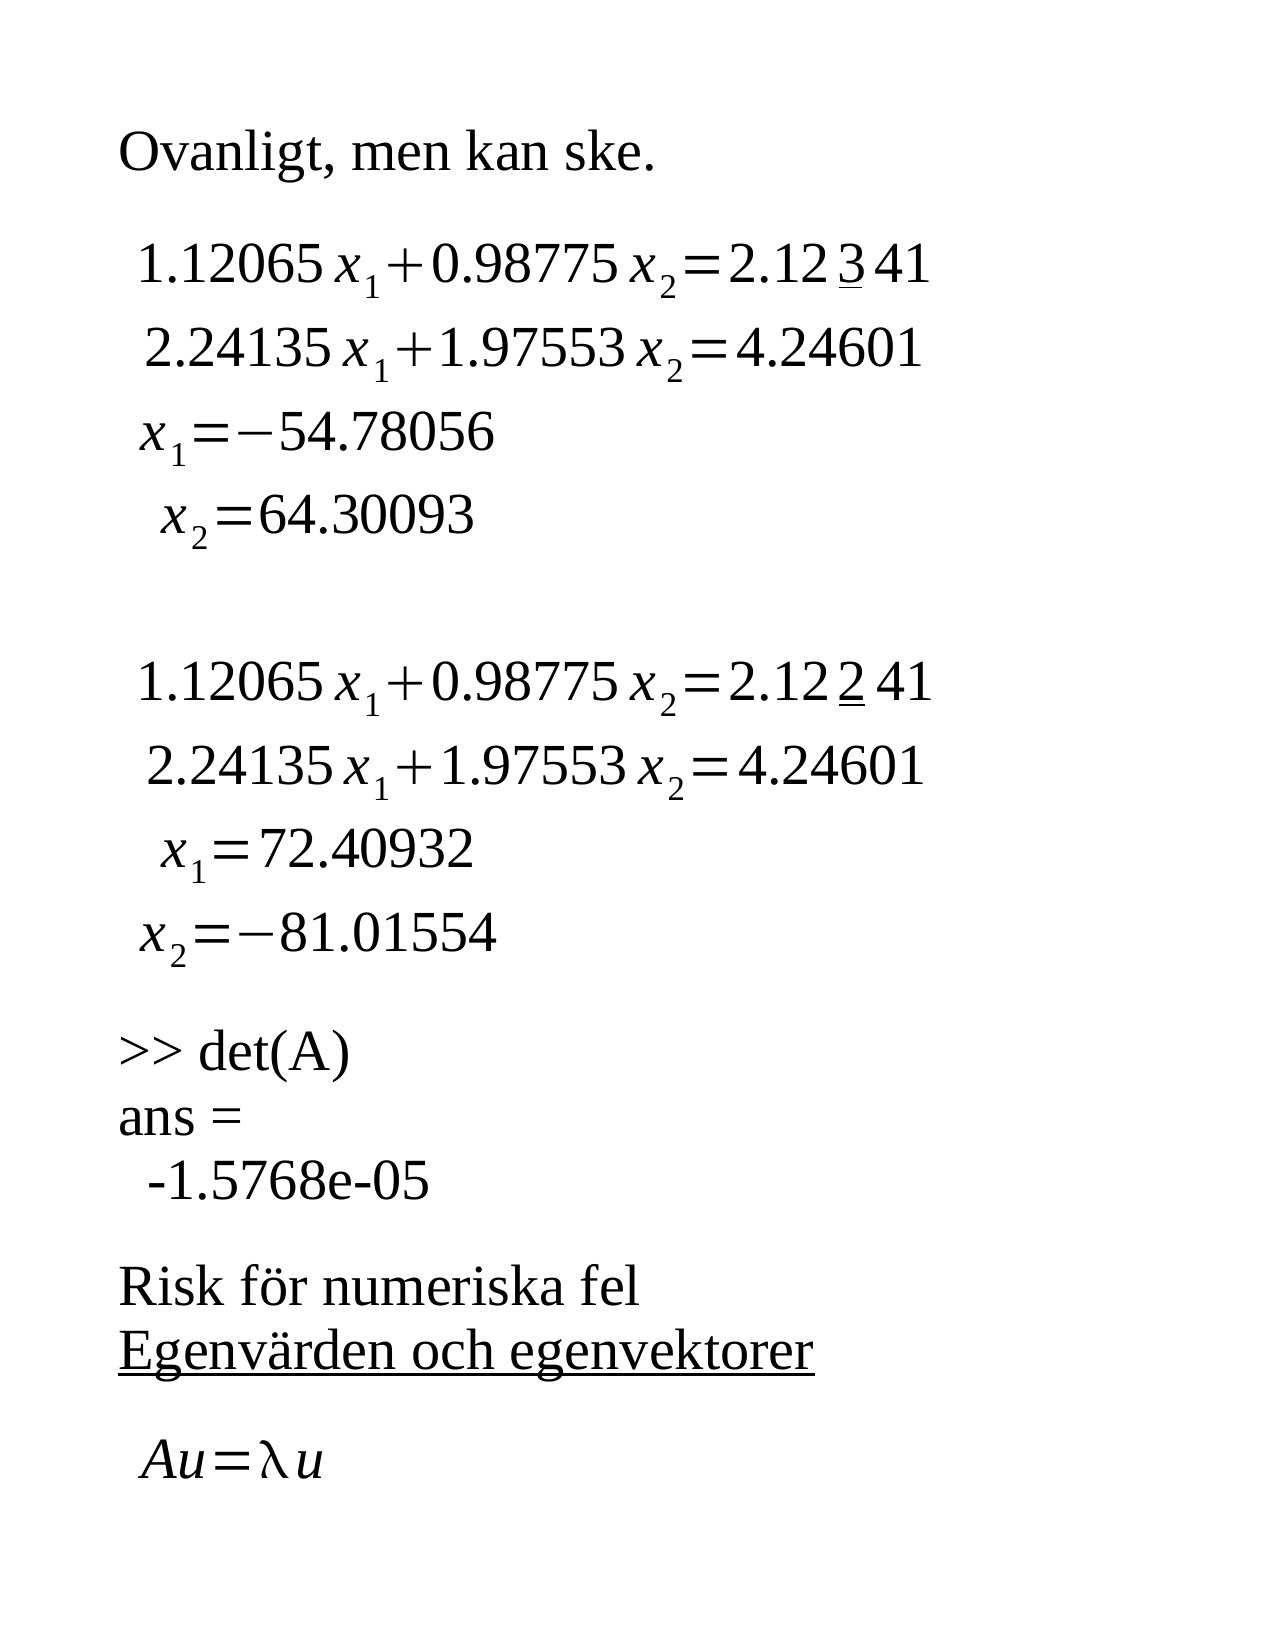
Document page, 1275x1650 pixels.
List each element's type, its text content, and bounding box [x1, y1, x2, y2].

text Risk för numeriska fel [118, 1253, 1157, 1318]
text ans = [118, 1083, 1157, 1147]
text Egenvärden och egenvektorer [118, 1318, 1157, 1382]
text Ovanligt, men kan ske. [118, 118, 1157, 183]
text -1.5768e-05 [118, 1147, 1157, 1212]
text >> det(A) [118, 1018, 1157, 1083]
